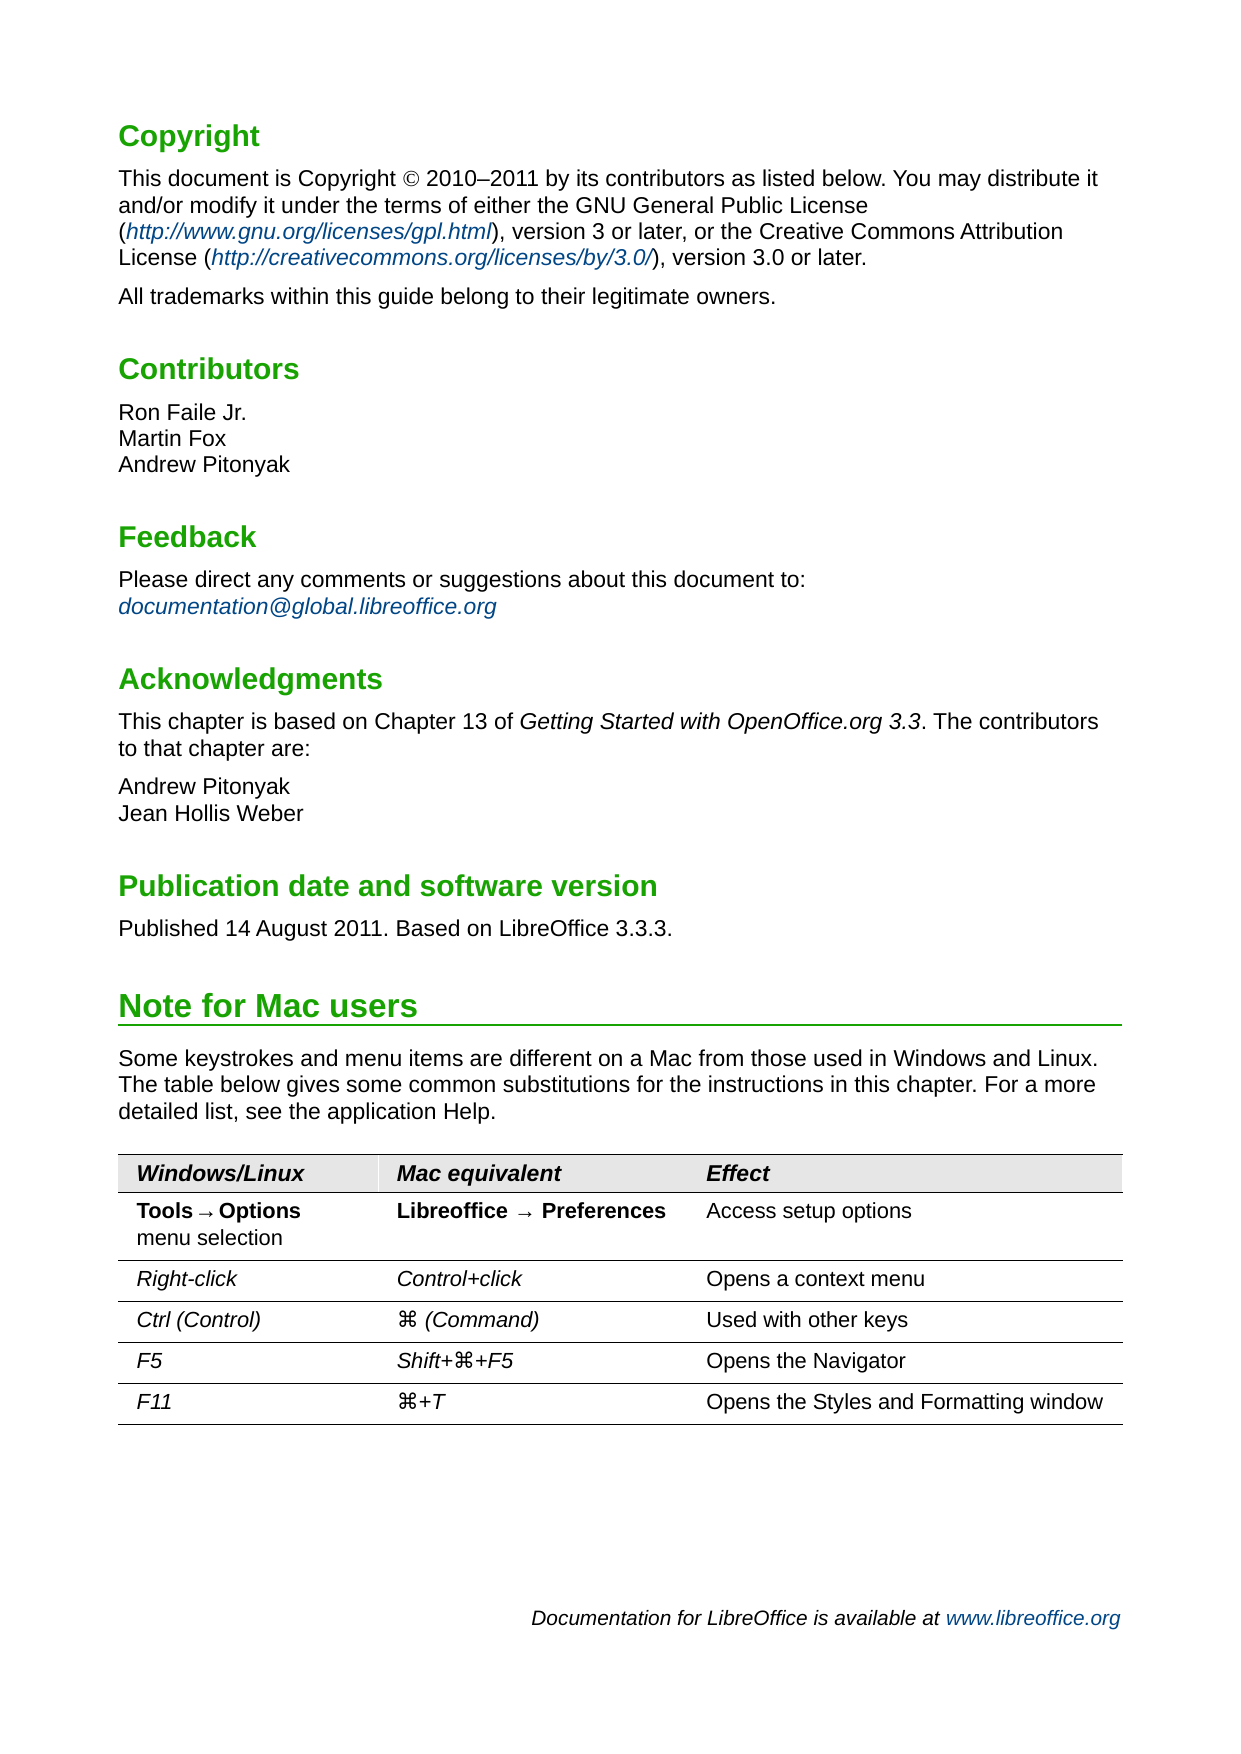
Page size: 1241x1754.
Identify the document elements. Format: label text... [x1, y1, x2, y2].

table_header Mac equivalent [379, 1155, 688, 1192]
table_cell Control+click [379, 1261, 688, 1301]
text This document is Copyright © 2010–2011 by its contributors as listed below. You may distribute it and/or modify it under the terms of either the GNU General Public License (http://www.gnu.org/licenses/gpl.html), version 3 or later, or the Creative Commons Attribution License (http://creativecommons.org/licenses/by/3.0/), version 3.0 or later. [118, 165, 1122, 271]
text Andrew Pitonyak Jean Hollis Weber [118, 773, 1122, 826]
subtitle Note for Mac users [118, 986, 1122, 1024]
text All trademarks within this guide belong to their legitimate owners. [118, 283, 1122, 309]
table_cell Opens the Navigator [688, 1343, 1122, 1383]
table_cell Shift+z+F5 [379, 1343, 688, 1383]
text Ron Faile Jr. Martin Fox Andrew Pitonyak [118, 398, 1122, 477]
text This chapter is based on Chapter 13 of Getting Started with OpenOffice.org 3.3. The contributors to that chapter are: [118, 708, 1122, 761]
table_cell F5 [118, 1343, 378, 1383]
text Publication date and software version [118, 868, 1122, 903]
text Published 14 August 2011. Based on LibreOffice 3.3.3. [118, 915, 1122, 941]
text Feedback [118, 519, 1122, 554]
table_cell Ctrl (Control) [118, 1302, 378, 1342]
table_cell z+T [379, 1384, 688, 1424]
table_header Windows/Linux [118, 1155, 378, 1192]
text Some keystrokes and menu items are different on a Mac from those used in Windows and Linux. The table below gives some common substitutions for the instructions in this chapter. For a more detailed list, see the application Help. [118, 1045, 1122, 1124]
table_cell Access setup options [688, 1193, 1122, 1260]
text Please direct any comments or suggestions about this document to: documentation@global.libreoffice.org [118, 566, 1122, 619]
text Acknowledgments [118, 661, 1122, 696]
table_cell Opens a context menu [688, 1261, 1122, 1301]
text Contributors [118, 351, 1122, 386]
table_cell Opens the Styles and Formatting window [688, 1384, 1122, 1424]
table_cell Used with other keys [688, 1302, 1122, 1342]
text Copyright [118, 118, 1122, 153]
table_cell Tools → Options menu selection [118, 1193, 378, 1260]
table_header Effect [688, 1155, 1122, 1192]
table_cell F11 [118, 1384, 378, 1424]
table_cell z (Command) [379, 1302, 688, 1342]
table_cell Right-click [118, 1261, 378, 1301]
table_cell Libreoffice → Preferences [379, 1193, 688, 1260]
